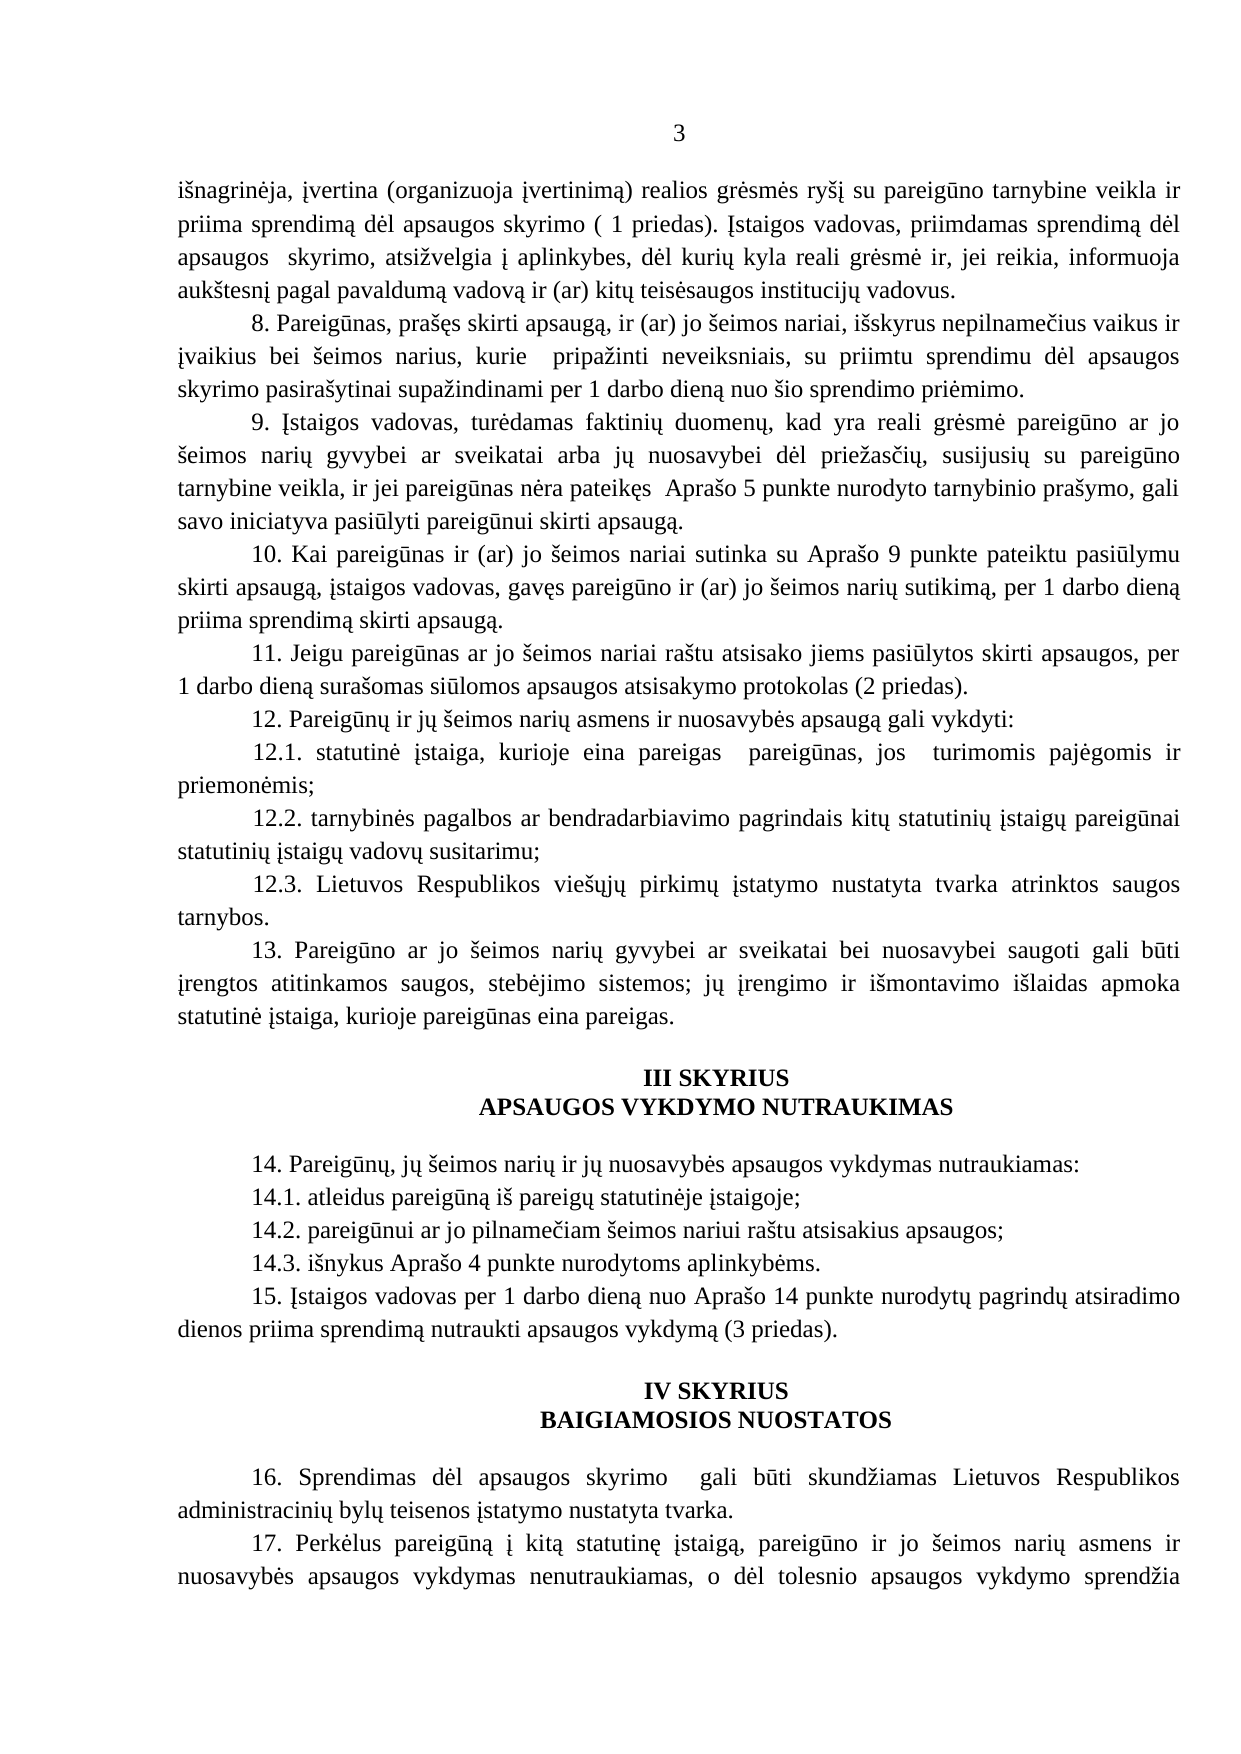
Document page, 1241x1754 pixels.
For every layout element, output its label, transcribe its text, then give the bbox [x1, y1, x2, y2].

text 14.1. atleidus pareigūną iš pareigų statutinėje įstaigoje; [177, 1182, 1181, 1211]
text 12.2. tarnybinės pagalbos ar bendradarbiavimo pagrindais kitų statutinių įstaigų pareigūnai statutinių įstaigų vadovų susitarimu; [177, 803, 1181, 865]
text 14. Pareigūnų, jų šeimos narių ir jų nuosavybės apsaugos vykdymas nutraukiamas: [177, 1149, 1181, 1178]
text 16. Sprendimas dėl apsaugos skyrimo gali būti skundžiamas Lietuvos Respublikos administracinių bylų teisenos įstatymo nustatyta tvarka. [177, 1462, 1181, 1524]
text BAIGIAMOSIOS NUOSTATOS [177, 1405, 1181, 1433]
text 8. Pareigūnas, prašęs skirti apsaugą, ir (ar) jo šeimos nariai, išskyrus nepilnamečius vaikus ir įvaikius bei šeimos narius, kurie pripažinti neveiksniais, su priimtu sprendimu dėl apsaugos skyrimo pasirašytinai supažindinami per 1 darbo dieną nuo šio sprendimo priėmimo. [177, 308, 1181, 402]
text 17. Perkėlus pareigūną į kitą statutinę įstaigą, pareigūno ir jo šeimos narių asmens ir nuosavybės apsaugos vykdymas nenutraukiamas, o dėl tolesnio apsaugos vykdymo sprendžia [177, 1528, 1181, 1590]
text 14.2. pareigūnui ar jo pilnamečiam šeimos nariui raštu atsisakius apsaugos; [177, 1215, 1181, 1244]
text 12.3. Lietuvos Respublikos viešųjų pirkimų įstatymo nustatyta tvarka atrinktos saugos tarnybos. [177, 869, 1181, 931]
text išnagrinėja, įvertina (organizuoja įvertinimą) realios grėsmės ryšį su pareigūno tarnybine veikla ir priima sprendimą dėl apsaugos skyrimo ( 1 priedas). Įstaigos vadovas, priimdamas sprendimą dėl apsaugos skyrimo, atsižvelgia į aplinkybes, dėl kurių kyla reali grėsmė ir, jei reikia, informuoja aukštesnį pagal pavaldumą vadovą ir (ar) kitų teisėsaugos institucijų vadovus. [177, 176, 1181, 303]
text 9. Įstaigos vadovas, turėdamas faktinių duomenų, kad yra reali grėsmė pareigūno ar jo šeimos narių gyvybei ar sveikatai arba jų nuosavybei dėl priežasčių, susijusių su pareigūno tarnybine veikla, ir jei pareigūnas nėra pateikęs Aprašo 5 punkte nurodyto tarnybinio prašymo, gali savo iniciatyva pasiūlyti pareigūnui skirti apsaugą. [177, 407, 1181, 534]
text 15. Įstaigos vadovas per 1 darbo dieną nuo Aprašo 14 punkte nurodytų pagrindų atsiradimo dienos priima sprendimą nutraukti apsaugos vykdymą (3 priedas). [177, 1281, 1181, 1343]
text APSAUGOS VYKDYMO NUTRAUKIMAS [177, 1092, 1181, 1120]
text IV SKYRIUS [177, 1376, 1181, 1405]
text 10. Kai pareigūnas ir (ar) jo šeimos nariai sutinka su Aprašo 9 punkte pateiktu pasiūlymu skirti apsaugą, įstaigos vadovas, gavęs pareigūno ir (ar) jo šeimos narių sutikimą, per 1 darbo dieną priima sprendimą skirti apsaugą. [177, 539, 1181, 634]
text 11. Jeigu pareigūnas ar jo šeimos nariai raštu atsisako jiems pasiūlytos skirti apsaugos, per 1 darbo dieną surašomas siūlomos apsaugos atsisakymo protokolas (2 priedas). [177, 638, 1181, 700]
text III SKYRIUS [177, 1063, 1181, 1092]
text 13. Pareigūno ar jo šeimos narių gyvybei ar sveikatai bei nuosavybei saugoti gali būti įrengtos atitinkamos saugos, stebėjimo sistemos; jų įrengimo ir išmontavimo išlaidas apmoka statutinė įstaiga, kurioje pareigūnas eina pareigas. [177, 935, 1181, 1030]
text 14.3. išnykus Aprašo 4 punkte nurodytoms aplinkybėms. [177, 1248, 1181, 1277]
text 12. Pareigūnų ir jų šeimos narių asmens ir nuosavybės apsaugą gali vykdyti: [177, 704, 1181, 733]
text 12.1. statutinė įstaiga, kurioje eina pareigas pareigūnas, jos turimomis pajėgomis ir priemonėmis; [177, 737, 1181, 799]
